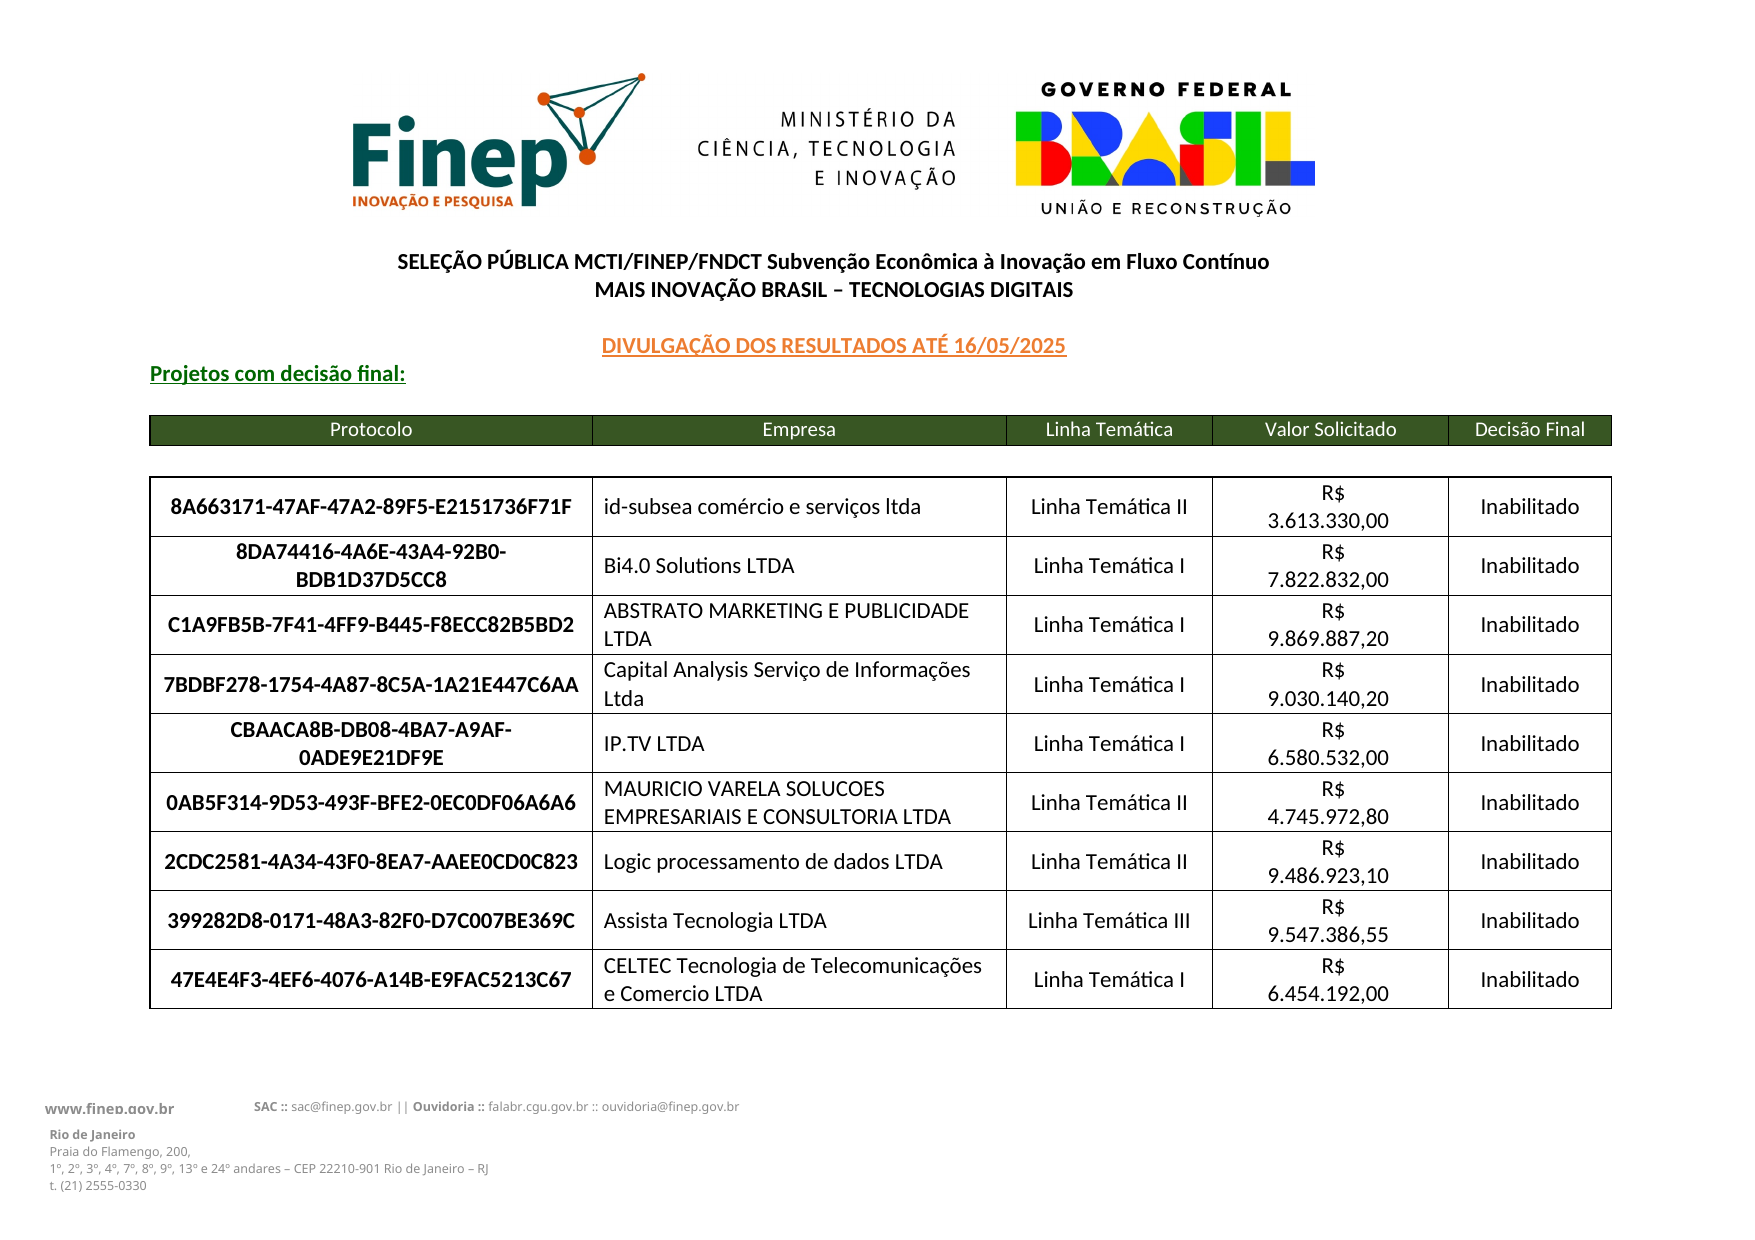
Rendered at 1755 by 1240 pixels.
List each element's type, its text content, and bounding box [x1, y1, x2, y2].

table_cell Inabilitado [1449, 832, 1611, 890]
table_cell Linha Temática I [1007, 655, 1212, 713]
table_cell CELTEC Tecnologia de Telecomunicações e Comercio LTDA [593, 950, 1006, 1008]
table_cell R$ 6.580.532,00 [1213, 714, 1448, 772]
table_cell Linha Temática II [1007, 832, 1212, 890]
table_cell Inabilitado [1449, 537, 1611, 594]
table_cell 2CDC2581-4A34-43F0-8EA7-AAEE0CD0C823 [151, 832, 592, 890]
table_cell Assista Tecnologia LTDA [593, 891, 1006, 949]
table_cell ABSTRATO MARKETING E PUBLICIDADE LTDA [593, 596, 1006, 654]
table_cell Inabilitado [1449, 950, 1611, 1008]
table_cell R$ 9.486.923,10 [1213, 832, 1448, 890]
table_cell Inabilitado [1449, 891, 1611, 949]
table_cell IP.TV LTDA [593, 714, 1006, 772]
table_cell Linha Temática I [1007, 537, 1212, 594]
table_cell id-subsea comércio e serviços ltda [593, 478, 1006, 536]
table_cell 8DA74416-4A6E-43A4-92B0-BDB1D37D5CC8 [151, 537, 592, 594]
table_cell Inabilitado [1449, 655, 1611, 713]
table_cell R$ 9.869.887,20 [1213, 596, 1448, 654]
table_cell R$ 3.613.330,00 [1213, 478, 1448, 536]
table_cell Linha Temática II [1007, 773, 1212, 831]
table_cell CBAACA8B-DB08-4BA7-A9AF-0ADE9E21DF9E [151, 714, 592, 772]
table_cell Inabilitado [1449, 596, 1611, 654]
table_cell Linha Temática II [1007, 478, 1212, 536]
table_cell Bi4.0 Solutions LTDA [593, 537, 1006, 594]
table_cell Capital Analysis Serviço de Informações Ltda [593, 655, 1006, 713]
table_cell Linha Temática I [1007, 950, 1212, 1008]
table_cell 0AB5F314-9D53-493F-BFE2-0EC0DF06A6A6 [151, 773, 592, 831]
table_cell R$ 7.822.832,00 [1213, 537, 1448, 594]
table_cell Linha Temática I [1007, 714, 1212, 772]
table_cell R$ 9.547.386,55 [1213, 891, 1448, 949]
table_cell MAURICIO VARELA SOLUCOES EMPRESARIAIS E CONSULTORIA LTDA [593, 773, 1006, 831]
table_cell R$ 6.454.192,00 [1213, 950, 1448, 1008]
table_cell 7BDBF278-1754-4A87-8C5A-1A21E447C6AA [151, 655, 592, 713]
table_cell R$ 4.745.972,80 [1213, 773, 1448, 831]
table_cell Logic processamento de dados LTDA [593, 832, 1006, 890]
table_cell C1A9FB5B-7F41-4FF9-B445-F8ECC82B5BD2 [151, 596, 592, 654]
table_cell 399282D8-0171-48A3-82F0-D7C007BE369C [151, 891, 592, 949]
table_cell Linha Temática III [1007, 891, 1212, 949]
table_cell Linha Temática I [1007, 596, 1212, 654]
table_cell 47E4E4F3-4EF6-4076-A14B-E9FAC5213C67 [151, 950, 592, 1008]
table_cell Inabilitado [1449, 714, 1611, 772]
table_cell Inabilitado [1449, 773, 1611, 831]
table_cell Inabilitado [1449, 478, 1611, 536]
table_cell 8A663171-47AF-47A2-89F5-E2151736F71F [151, 478, 592, 536]
table_cell R$ 9.030.140,20 [1213, 655, 1448, 713]
